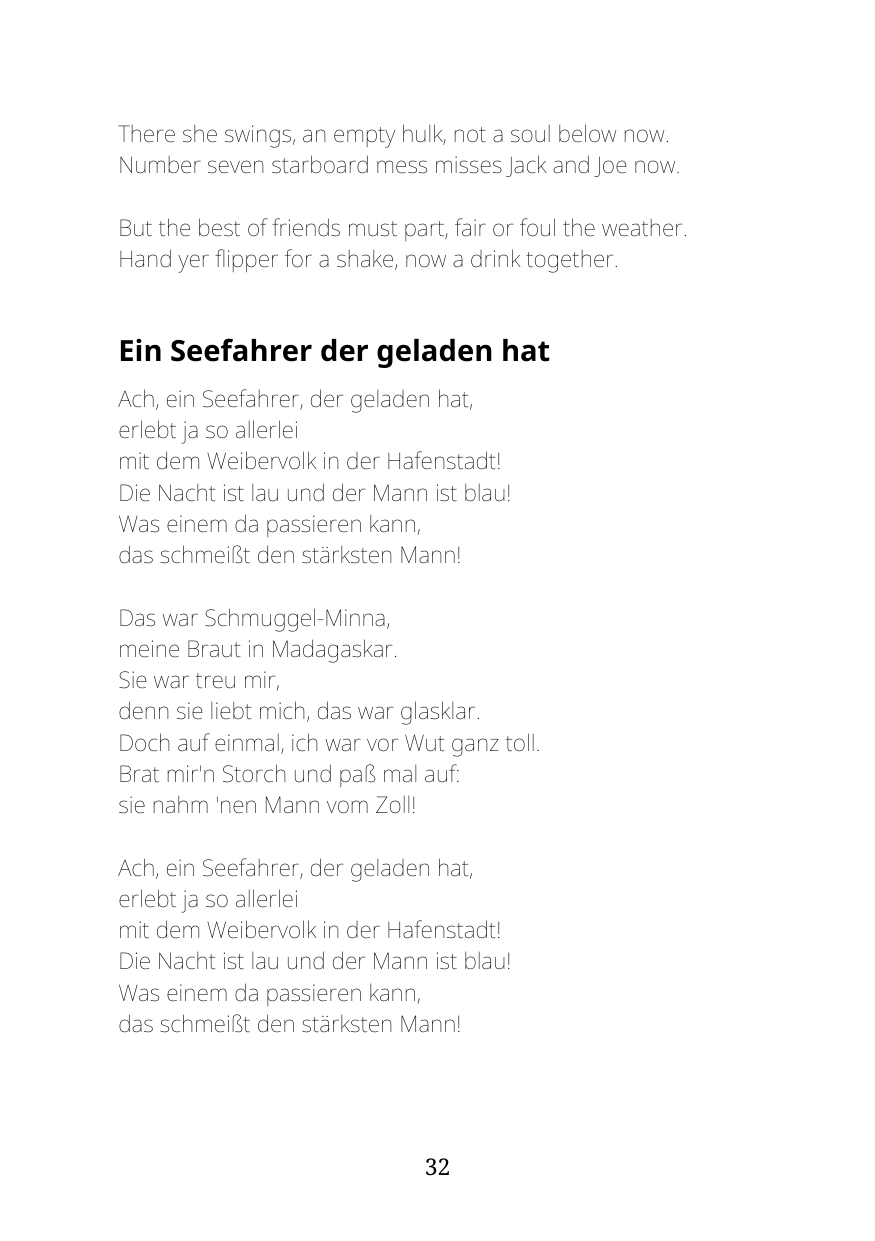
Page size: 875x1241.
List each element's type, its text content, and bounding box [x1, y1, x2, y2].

text There she swings, an empty hulk, not a soul below now. [118, 118, 756, 149]
text Number seven starboard mess misses Jack and Joe now. [118, 149, 756, 181]
text Ach, ein Seefahrer, der geladen hat, erlebt ja so allerlei mit dem Weibervolk in der Hafenstadt! Die Nacht ist lau und der Mann ist blau! Was einem da passieren kann, das schmeißt den stärksten Mann! [118, 383, 756, 570]
subtitle Ein Seefahrer der geladen hat [118, 331, 756, 370]
text Das war Schmuggel-Minna, meine Braut in Madagaskar. Sie war treu mir, denn sie liebt mich, das war glasklar. Doch auf einmal, ich war vor Wut ganz toll. Brat mir'n Storch und paß mal auf: sie nahm 'nen Mann vom Zoll! [118, 602, 756, 820]
text But the best of friends must part, fair or foul the weather. [118, 212, 756, 243]
text Hand yer flipper for a shake, now a drink together. [118, 243, 756, 274]
text Ach, ein Seefahrer, der geladen hat, erlebt ja so allerlei mit dem Weibervolk in der Hafenstadt! Die Nacht ist lau und der Mann ist blau! Was einem da passieren kann, das schmeißt den stärksten Mann! [118, 852, 756, 1039]
